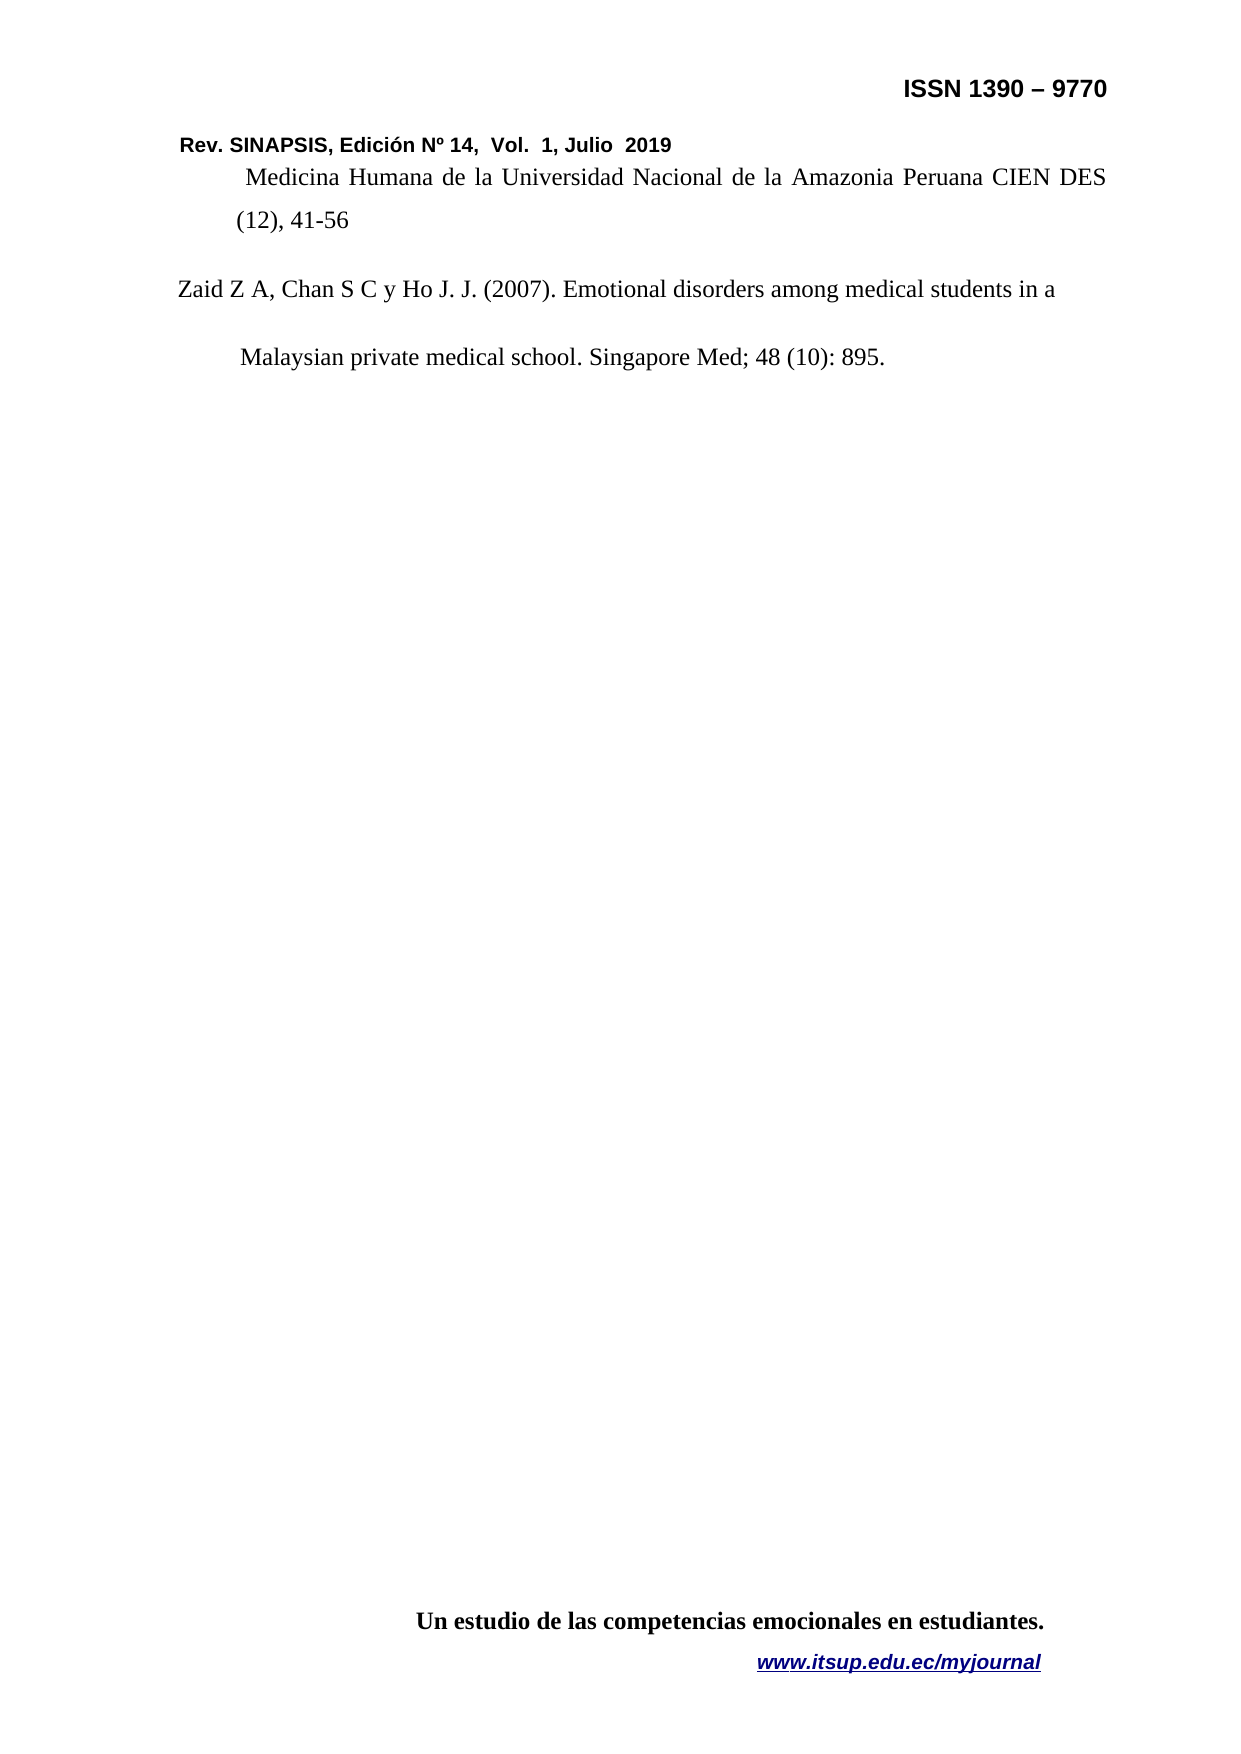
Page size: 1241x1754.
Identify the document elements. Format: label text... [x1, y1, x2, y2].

list Medicina Humana de la Universidad Nacional de la Amazonia Peruana CIEN DES (12), 41-56 [236, 162, 1107, 234]
list Zaid Z A, Chan S C y Ho J. J. (2007). Emotional disorders among medical students in a [177, 274, 1107, 302]
list Malaysian private medical school. Singapore Med; 48 (10): 895. [177, 342, 1107, 371]
